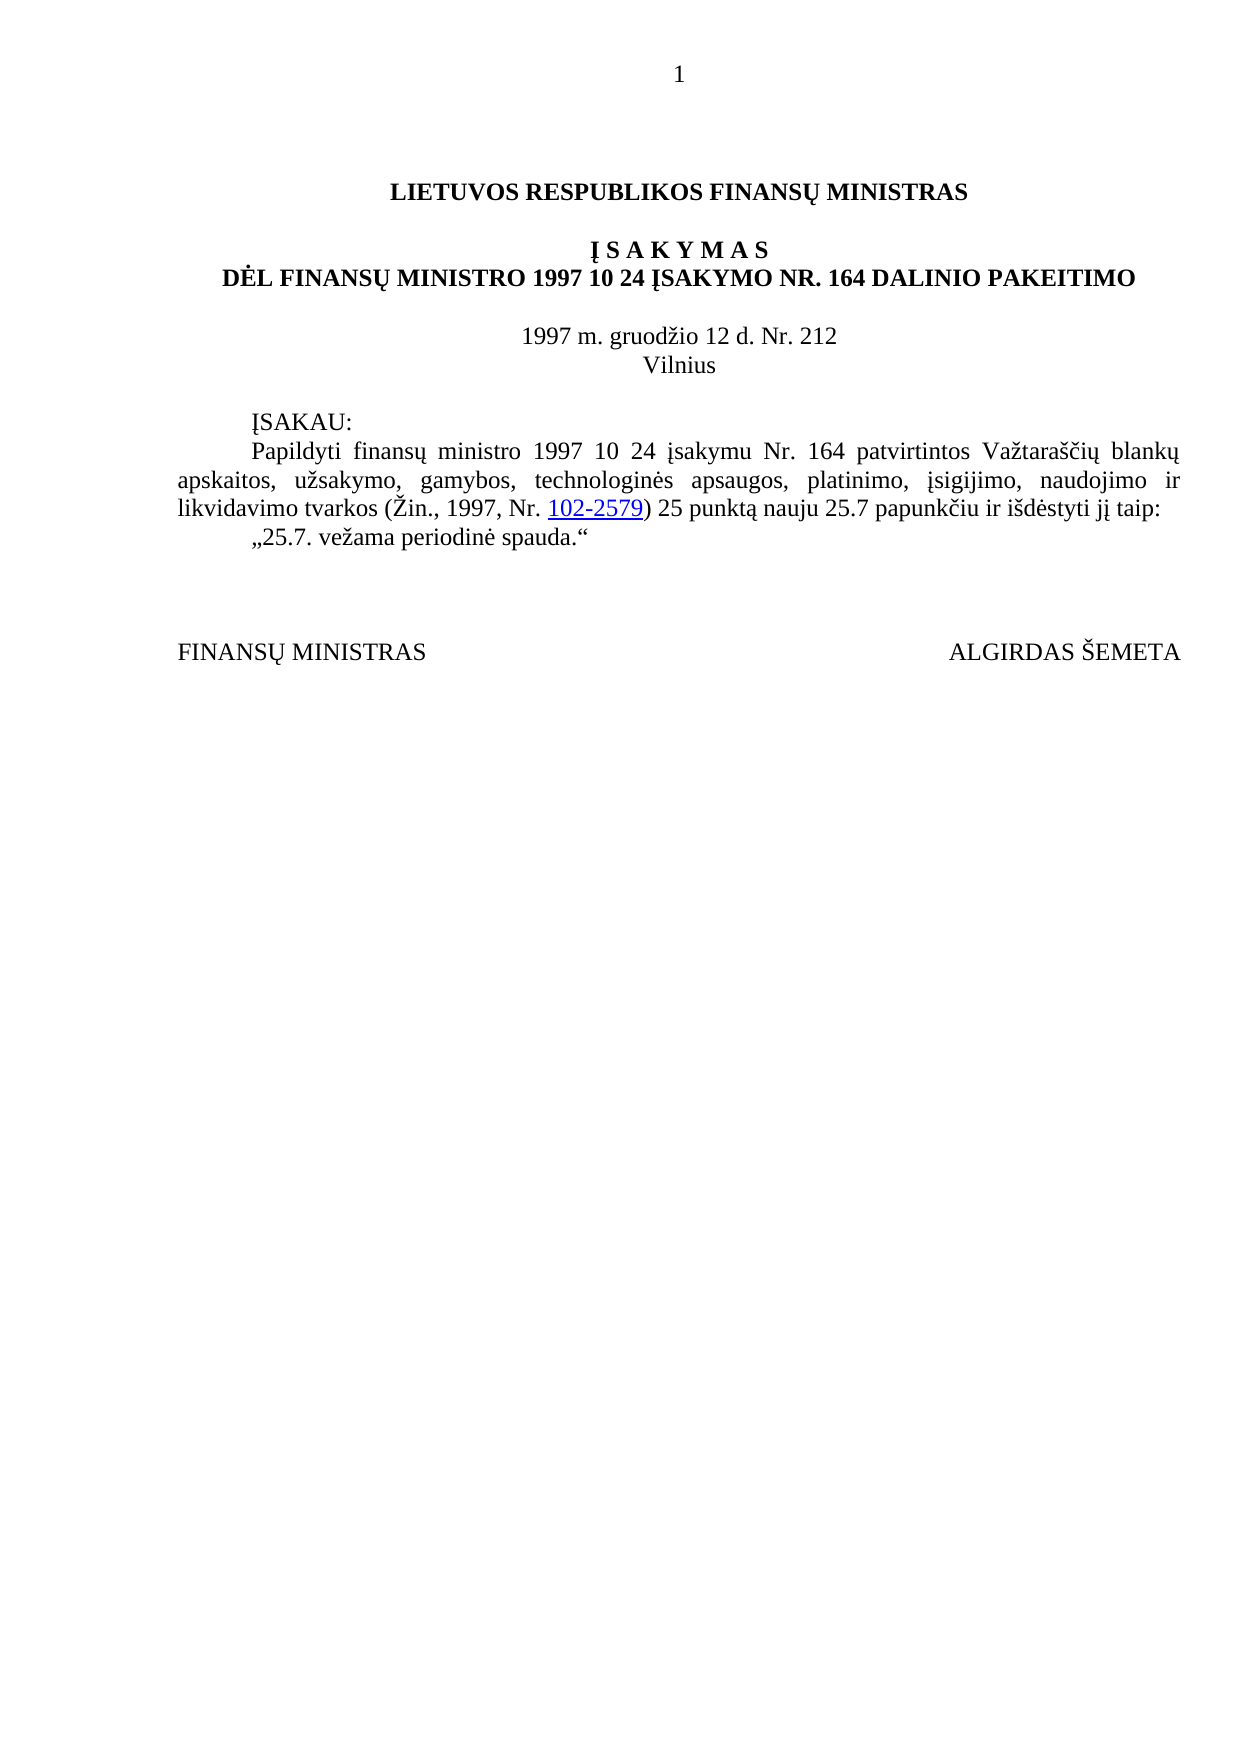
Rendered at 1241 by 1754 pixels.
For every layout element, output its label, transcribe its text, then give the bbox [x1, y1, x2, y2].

text ĮSAKAU: [177, 407, 1181, 436]
text „25.7. vežama periodinė spauda.“ [177, 522, 1181, 551]
text Į S A K Y M A S [177, 235, 1181, 263]
text LIETUVOS RESPUBLIKOS FINANSŲ MINISTRAS [177, 177, 1181, 206]
text FINANSŲ MINISTRAS ALGIRDAS ŠEMETA [177, 637, 1181, 666]
text 1997 m. gruodžio 12 d. Nr. 212 [177, 321, 1181, 350]
text Papildyti finansų ministro 1997 10 24 įsakymu Nr. 164 patvirtintos Važtaraščių blankų apskaitos, užsakymo, gamybos, technologinės apsaugos, platinimo, įsigijimo, naudojimo ir likvidavimo tvarkos (Žin., 1997, Nr. 102-2579) 25 punktą nauju 25.7 papunkčiu ir išdėstyti jį taip: [177, 436, 1181, 522]
text Vilnius [177, 350, 1181, 378]
text DĖL FINANSŲ MINISTRO 1997 10 24 ĮSAKYMO NR. 164 DALINIO PAKEITIMO [177, 263, 1181, 292]
